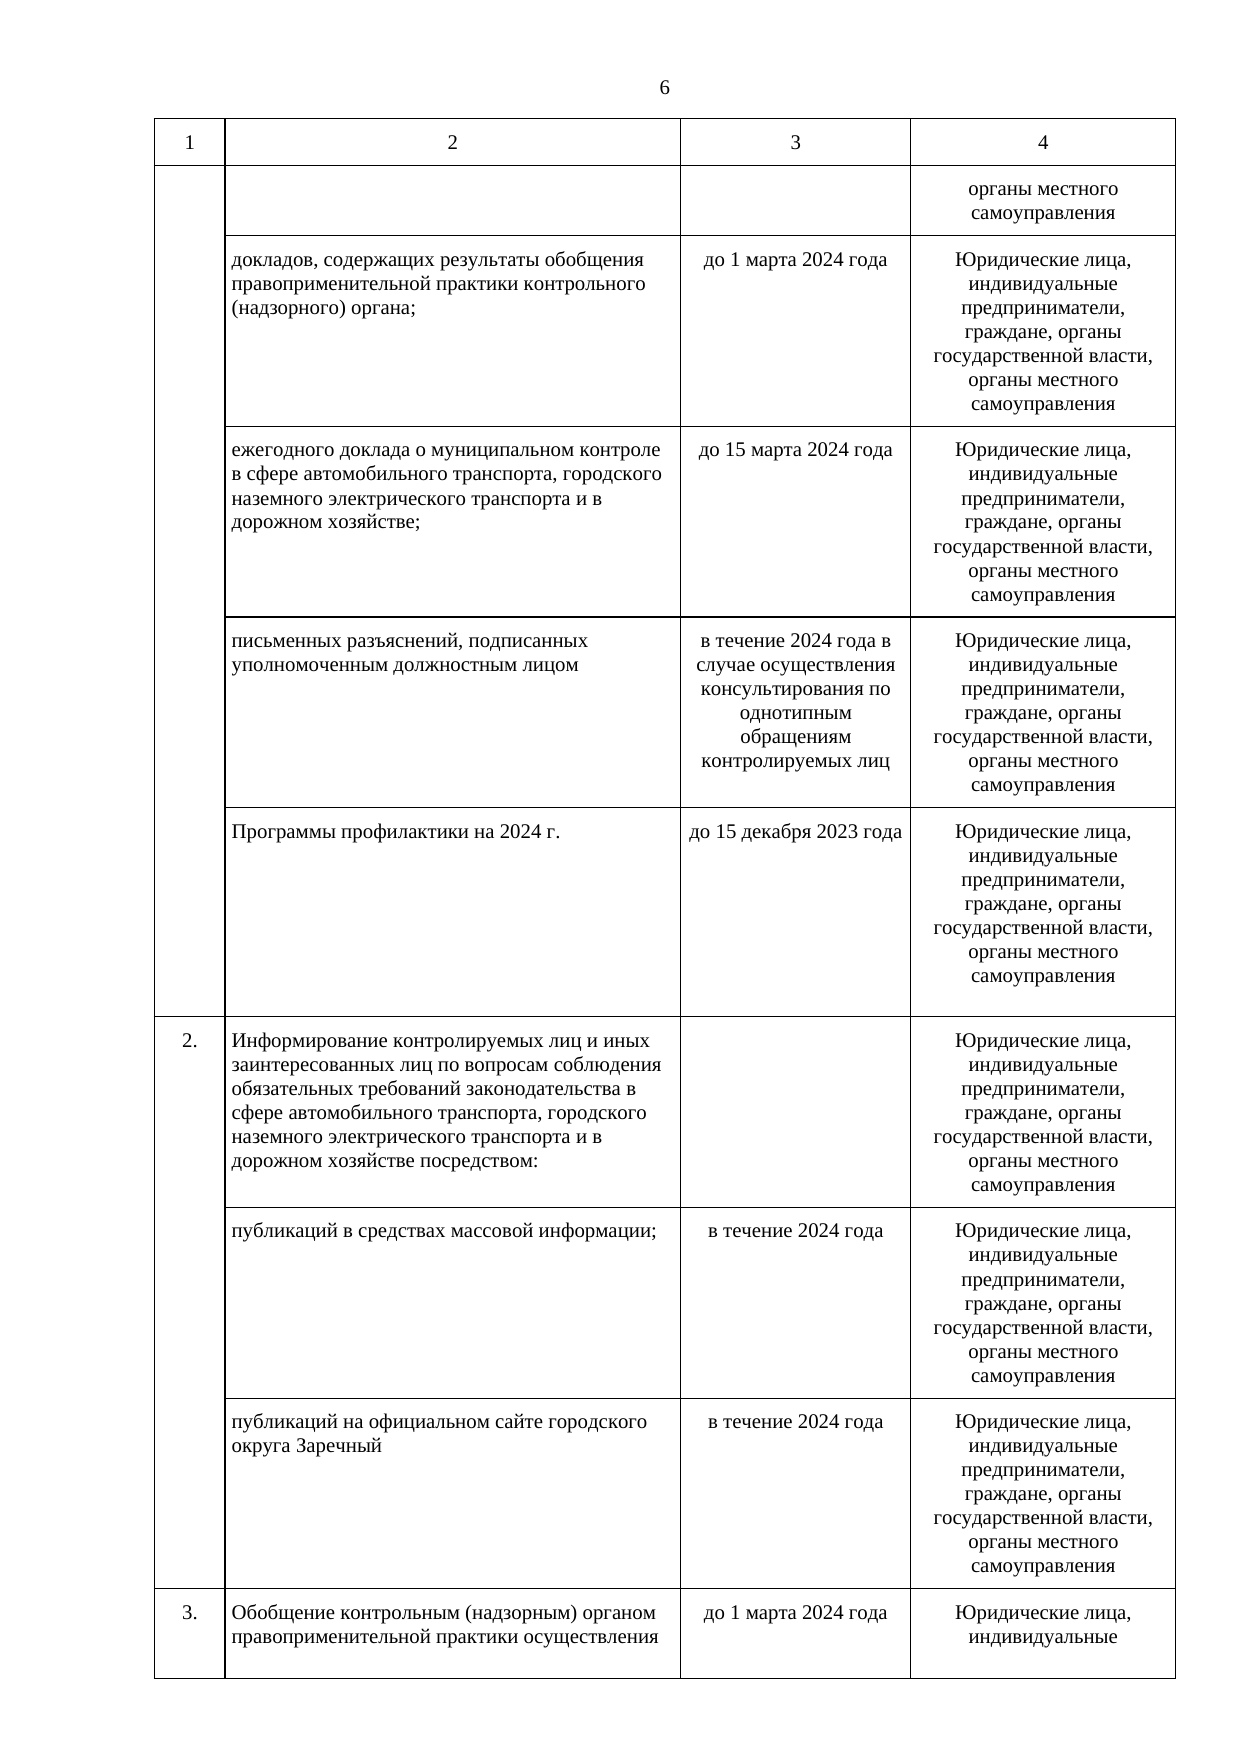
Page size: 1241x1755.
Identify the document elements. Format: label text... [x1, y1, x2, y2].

table_cell [681, 166, 910, 235]
table_cell Юридические лица, индивидуальные предприниматели, граждане, органы государственной власти, органы местного самоуправления [911, 236, 1175, 426]
table_cell Юридические лица, индивидуальные предприниматели, граждане, органы государственной власти, органы местного самоуправления [911, 808, 1175, 1016]
table_cell 2. [155, 1017, 224, 1588]
table_cell до 15 марта 2024 года [681, 427, 910, 616]
table_header 4 [911, 119, 1175, 164]
table_cell 3. [155, 1589, 224, 1678]
table_cell в течение 2024 года [681, 1208, 910, 1397]
table_cell докладов, содержащих результаты обобщения правоприменительной практики контрольного (надзорного) органа; [226, 236, 680, 426]
table_cell Информирование контролируемых лиц и иных заинтересованных лиц по вопросам соблюдения обязательных требований законодательства в сфере автомобильного транспорта, городского наземного электрического транспорта и в дорожном хозяйстве посредством: [226, 1017, 680, 1207]
table_cell Программы профилактики на 2024 г. [226, 808, 680, 1016]
table_cell до 15 декабря 2023 года [681, 808, 910, 1016]
table_header 2 [226, 119, 680, 164]
table_cell Юридические лица, индивидуальные предприниматели, граждане, органы государственной власти, органы местного самоуправления [911, 1017, 1175, 1207]
table_cell Юридические лица, индивидуальные предприниматели, граждане, органы государственной власти, органы местного самоуправления [911, 1399, 1175, 1588]
table_cell Юридические лица, индивидуальные [911, 1589, 1175, 1678]
table_cell Юридические лица, индивидуальные предприниматели, граждане, органы государственной власти, органы местного самоуправления [911, 618, 1175, 807]
table_cell органы местного самоуправления [911, 166, 1175, 235]
table_cell Обобщение контрольным (надзорным) органом правоприменительной практики осуществления [226, 1589, 680, 1678]
table_cell в течение 2024 года в случае осуществления консультирования по однотипным обращениям контролируемых лиц [681, 618, 910, 807]
table_header 1 [155, 119, 224, 164]
table_cell публикаций в средствах массовой информации; [226, 1208, 680, 1397]
table_cell до 1 марта 2024 года [681, 236, 910, 426]
table_cell ежегодного доклада о муниципальном контроле в сфере автомобильного транспорта, городского наземного электрического транспорта и в дорожном хозяйстве; [226, 427, 680, 616]
table_cell [681, 1017, 910, 1207]
table_cell [226, 166, 680, 235]
table_cell публикаций на официальном сайте городского округа Заречный [226, 1399, 680, 1588]
table_cell Юридические лица, индивидуальные предприниматели, граждане, органы государственной власти, органы местного самоуправления [911, 427, 1175, 616]
table_cell до 1 марта 2024 года [681, 1589, 910, 1678]
table_cell Юридические лица, индивидуальные предприниматели, граждане, органы государственной власти, органы местного самоуправления [911, 1208, 1175, 1397]
table_header 3 [681, 119, 910, 164]
table_cell в течение 2024 года [681, 1399, 910, 1588]
table_cell письменных разъяснений, подписанных уполномоченным должностным лицом [226, 618, 680, 807]
